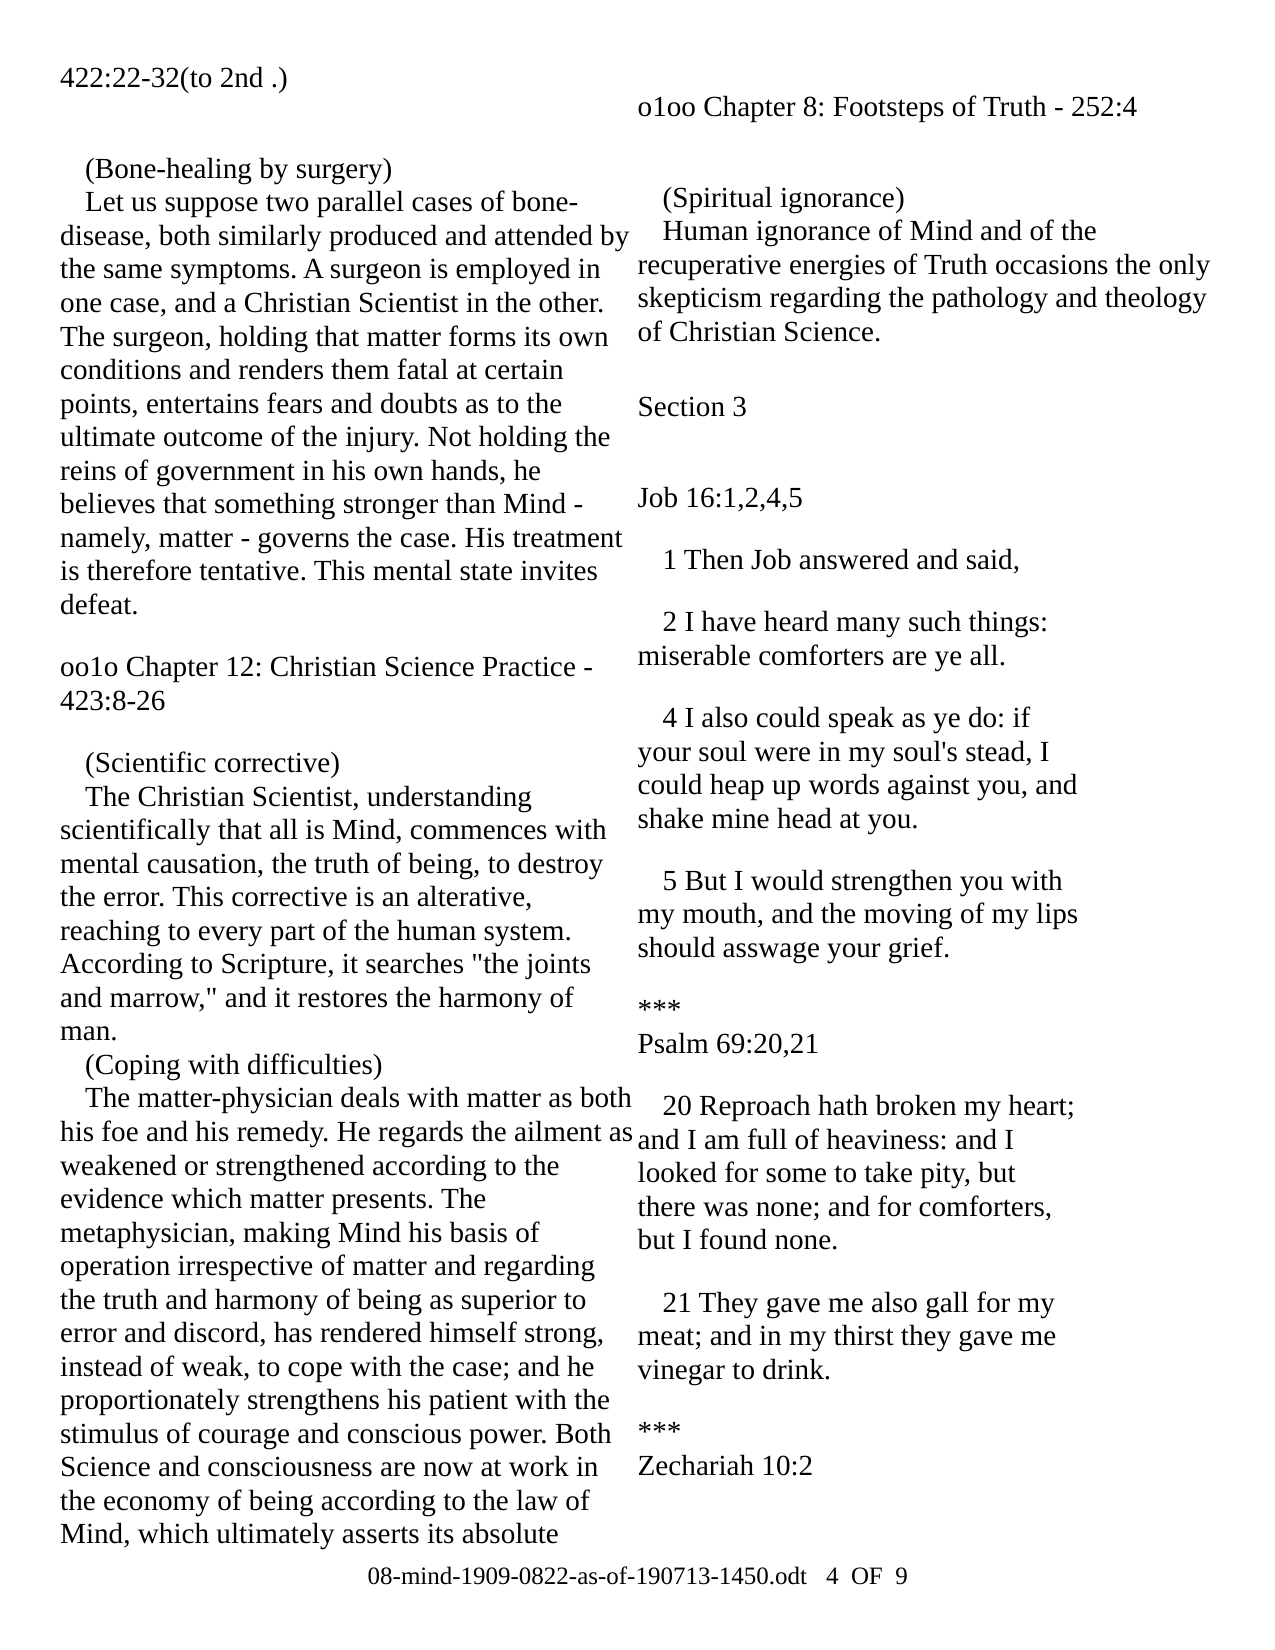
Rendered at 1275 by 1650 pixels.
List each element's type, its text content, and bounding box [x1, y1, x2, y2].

text John 5:33,36,37 33 Ye sent unto John, and he bare witness unto the truth. 36 #But I have greater witness than that of John: for the works which the Father hath given me to finish, the same works that I do, bear witness of me, that the Father hath sent me. 37 And the Father himself, which hath sent me, hath borne witness of me. Ye have neither heard his voice at any time, nor seen his shape. John 10:37,38 37 If I do not the works of my Father, believe me not. 38 But if I do, though ye believe not me, believe the works: that ye may know, and believe, that the Father is in me, and I in him. John 14:8-12 8 Philip saith unto him, Lord, shew us the Father, and it sufficeth us. 9 Jesus saith unto him, Have I been so long time with you, and yet hast thou not known me, Philip? he that hath seen me hath seen the Father; and how sayest thou then, Shew us the Father? 10 Believest thou not that I am in the Father, and the Father in me? the words that I speak unto you I speak not of myself: but the Father that dwelleth in me, he doeth the works. 11 Believe me that I am in the Father, and the Father in me: or else believe me for the very works' sake. 12 Verily, verily, I say unto you, He that believeth on me, the works that I do shall he do also; and greater works than these shall he do; because I go unto my Father. ooo3 Chapter 14: Recapitulation - 482:27(begin Christian) (17) Question: Is it important to understand these explanations in order to heal the sick? ADAM = Unreality as opposed to the great reality of spiritual existence and creation. Topic: Probation after Death (Sickness erroneous) Christian Science is the law of Truth, which heals the sick on the basis of the one Mind or God. It can heal in no other way, since the human, mortal mind so-called is not a healer, but causes the belief in disease. oo1o Chapter 12: Christian Science Practice - 422:22-32(to 2nd .) (Bone-healing by surgery) Let us suppose two parallel cases of bone-disease, both similarly produced and attended by the same symptoms. A surgeon is employed in one case, and a Christian Scientist in the other. The surgeon, holding that matter forms its own conditions and renders them fatal at certain points, entertains fears and doubts as to the ultimate outcome of the injury. Not holding the reins of government in his own hands, he believes that something stronger than Mind - namely, matter - governs the case. His treatment is therefore tentative. This mental state invites defeat. oo1o Chapter 12: Christian Science Practice - 423:8-26 (Scientific corrective) The Christian Scientist, understanding scientifically that all is Mind, commences with mental causation, the truth of being, to destroy the error. This corrective is an alterative, reaching to every part of the human system. According to Scripture, it searches "the joints and marrow," and it restores the harmony of man. (Coping with difficulties) The matter-physician deals with matter as both his foe and his remedy. He regards the ailment as weakened or strengthened according to the evidence which matter presents. The metaphysician, making Mind his basis of operation irrespective of matter and regarding the truth and harmony of being as superior to error and discord, has rendered himself strong, instead of weak, to cope with the case; and he proportionately strengthens his patient with the stimulus of courage and conscious power. Both Science and consciousness are now at work in the economy of being according to the law of Mind, which ultimately asserts its absolute supremacy. o1oo Chapter 8: Footsteps of Truth - 252:4 (Spiritual ignorance) Human ignorance of Mind and of the recuperative energies of Truth occasions the only skepticism regarding the pathology and theology of Christian Science. [60, 60, 1215, 1531]
text Job 16:1,2,4,5 1 Then Job answered and said, 2 I have heard many such things: miserable comforters are ye all. 4 I also could speak as ye do: if your soul were in my soul's stead, I could heap up words against you, and shake mine head at you. 5 But I would strengthen you with my mouth, and the moving of my lips should asswage your grief. *** Psalm 69:20,21 20 Reproach hath broken my heart; and I am full of heaviness: and I looked for some to take pity, but there was none; and for comforters, but I found none. 21 They gave me also gall for my meat; and in my thirst they gave me vinegar to drink. *** Zechariah 10:2 2 For the idols have spoken vanity, and the diviners have seen a lie, and have told false dreams; they comfort in vain: therefore they went their way as a flock, they were troubled, because there was no shepherd. *** Psalm 23:1,4 1 The Lord is my shepherd; I shall not want. 4 Yea, though I walk through the valley of the shadow of death, I will fear no evil: for thou art with me; thy rod and thy staff they comfort me. ooo4 Chapter 13: Teaching Christian Science - 459:12-14 (Dangerous knowledge) Any attempt to heal mortals with erring mortal mind, instead of resting on the omnipotence of the divine Mind, must prove abortive. ooo4 Chapter 13: Teaching Christian Science - 457:24 (Backsliders and mistakes) Departing from Christian Science, some learners commend diet and hygiene. They even practise these, intending thereby to initiate the cure which they mean to complete with Mind, as if the non-intelligent could aid Mind! The Scientist's demonstration rests on one Principle, and there must and can be no opposite rule. Let this Principle be applied to the cure of disease without exploiting other means. o3oo Chapter 6: Science, Theology, Medicine - 145:8-13 (The struggle and victory) The struggle for the recovery of invalids goes on, not between material methods, but between mortal minds and immortal Mind. The victory will be on the patient's side only as immortal Mind through Christ, Truth, subdues the human belief in disease. o2oo Chapter 7: Physiology - 179:5 (Absent patients) Science can heal the sick, who are absent from their healers, as well as those present, since space is no obstacle to Mind. Immortal Mind heals what eye hath not seen; but the spiritual capacity to apprehend thought and to heal by the Truth-power, is won only as man is found, not in self-righteousness, but reflecting the divine nature. ooo3 Chapter 14: Recapitulation - 487:19-21 (20b) Question: Who or what is it that believes? ADAM = The opposer of Truth, termed error. Topic: Soul and Body (Understanding versus belief) Christian evidence is founded on Science or demonstrable Truth, flowing from immortal Mind, and there is in reality no such thing as mortal mind. [637, 451, 1215, 1510]
text Section 3 [637, 389, 1215, 422]
